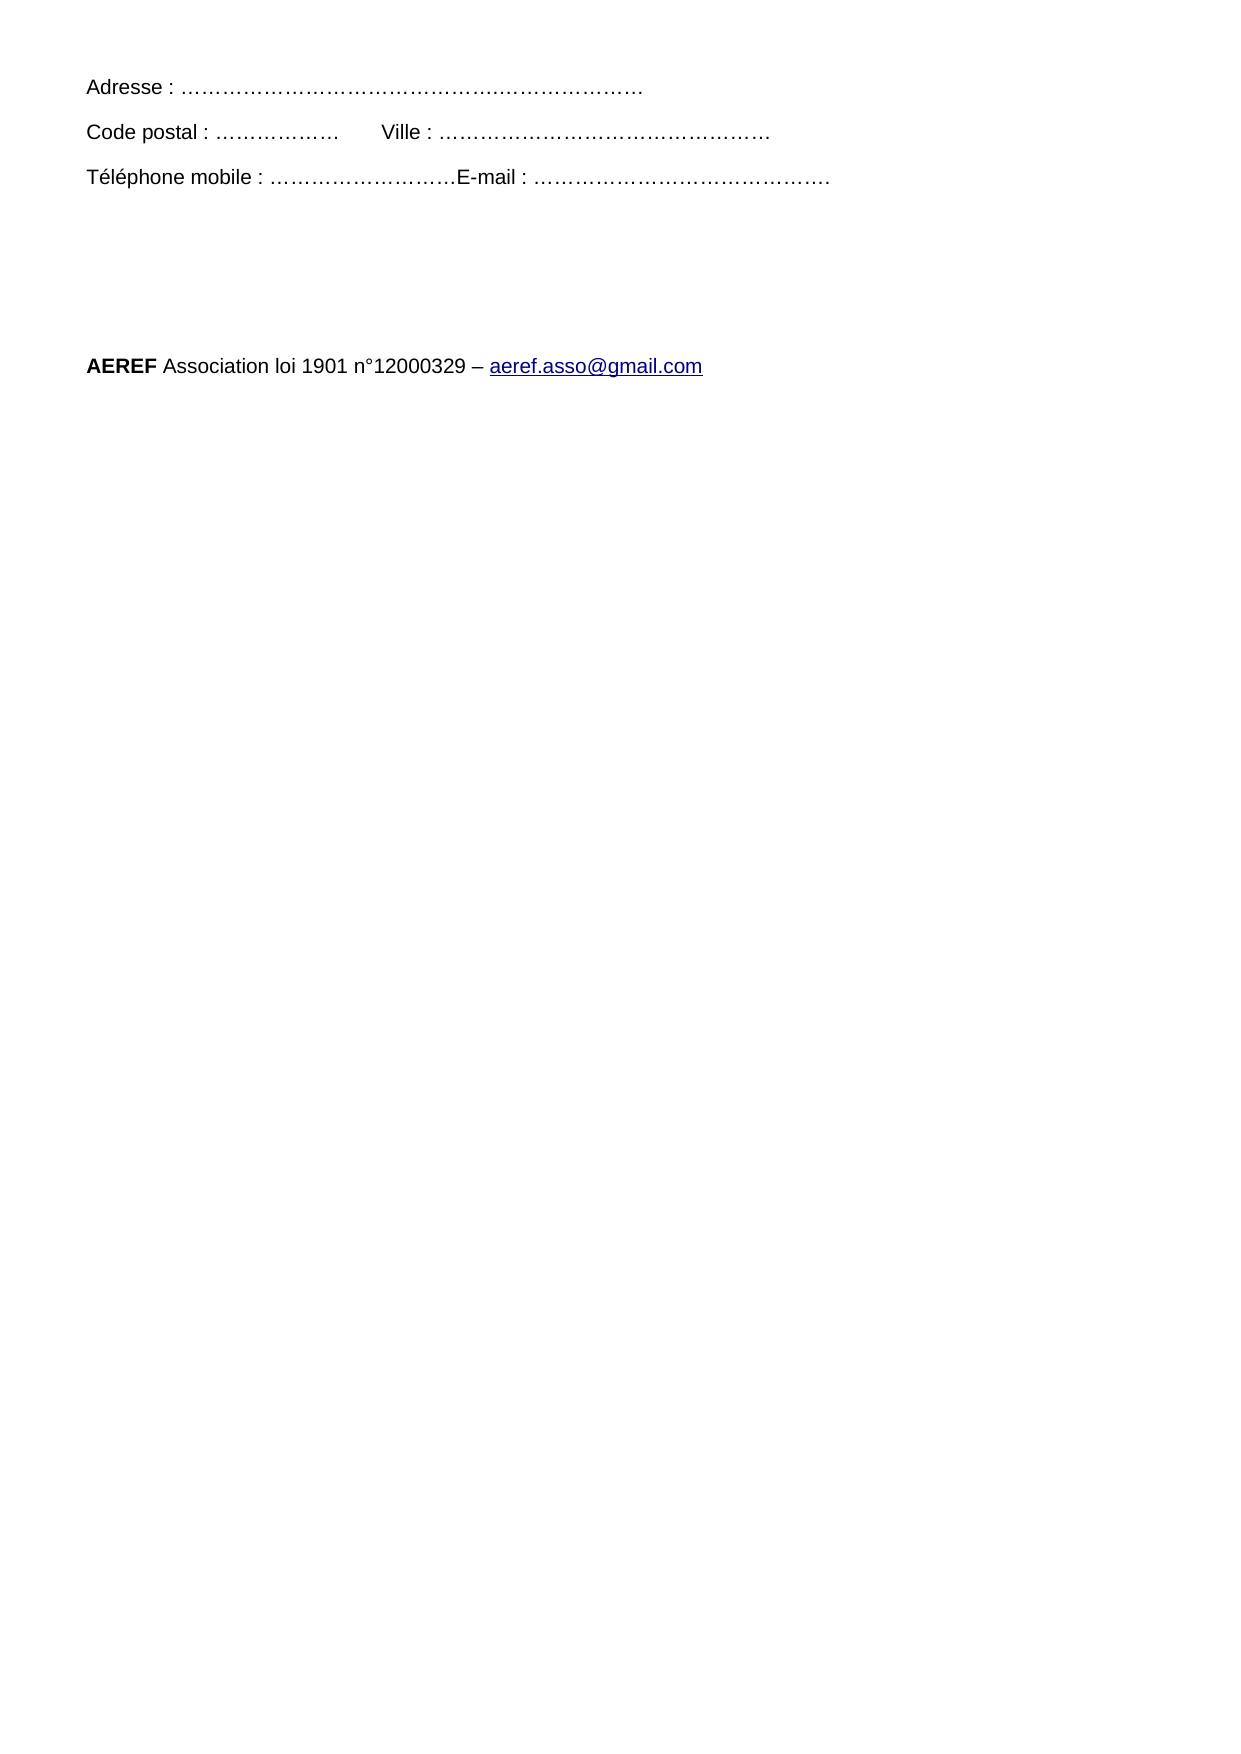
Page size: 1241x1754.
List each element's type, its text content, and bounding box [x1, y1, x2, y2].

table_header Adresse : ……………………………………….………………… Code postal : ……………… Ville : ………………………………………… Téléphone mobile : ………………………E-mail : ……………………………………. AEREF Association loi 1901 n°12000329 – aeref.asso@gmail.com [75, 75, 1240, 388]
table_cell [75, 389, 1240, 417]
